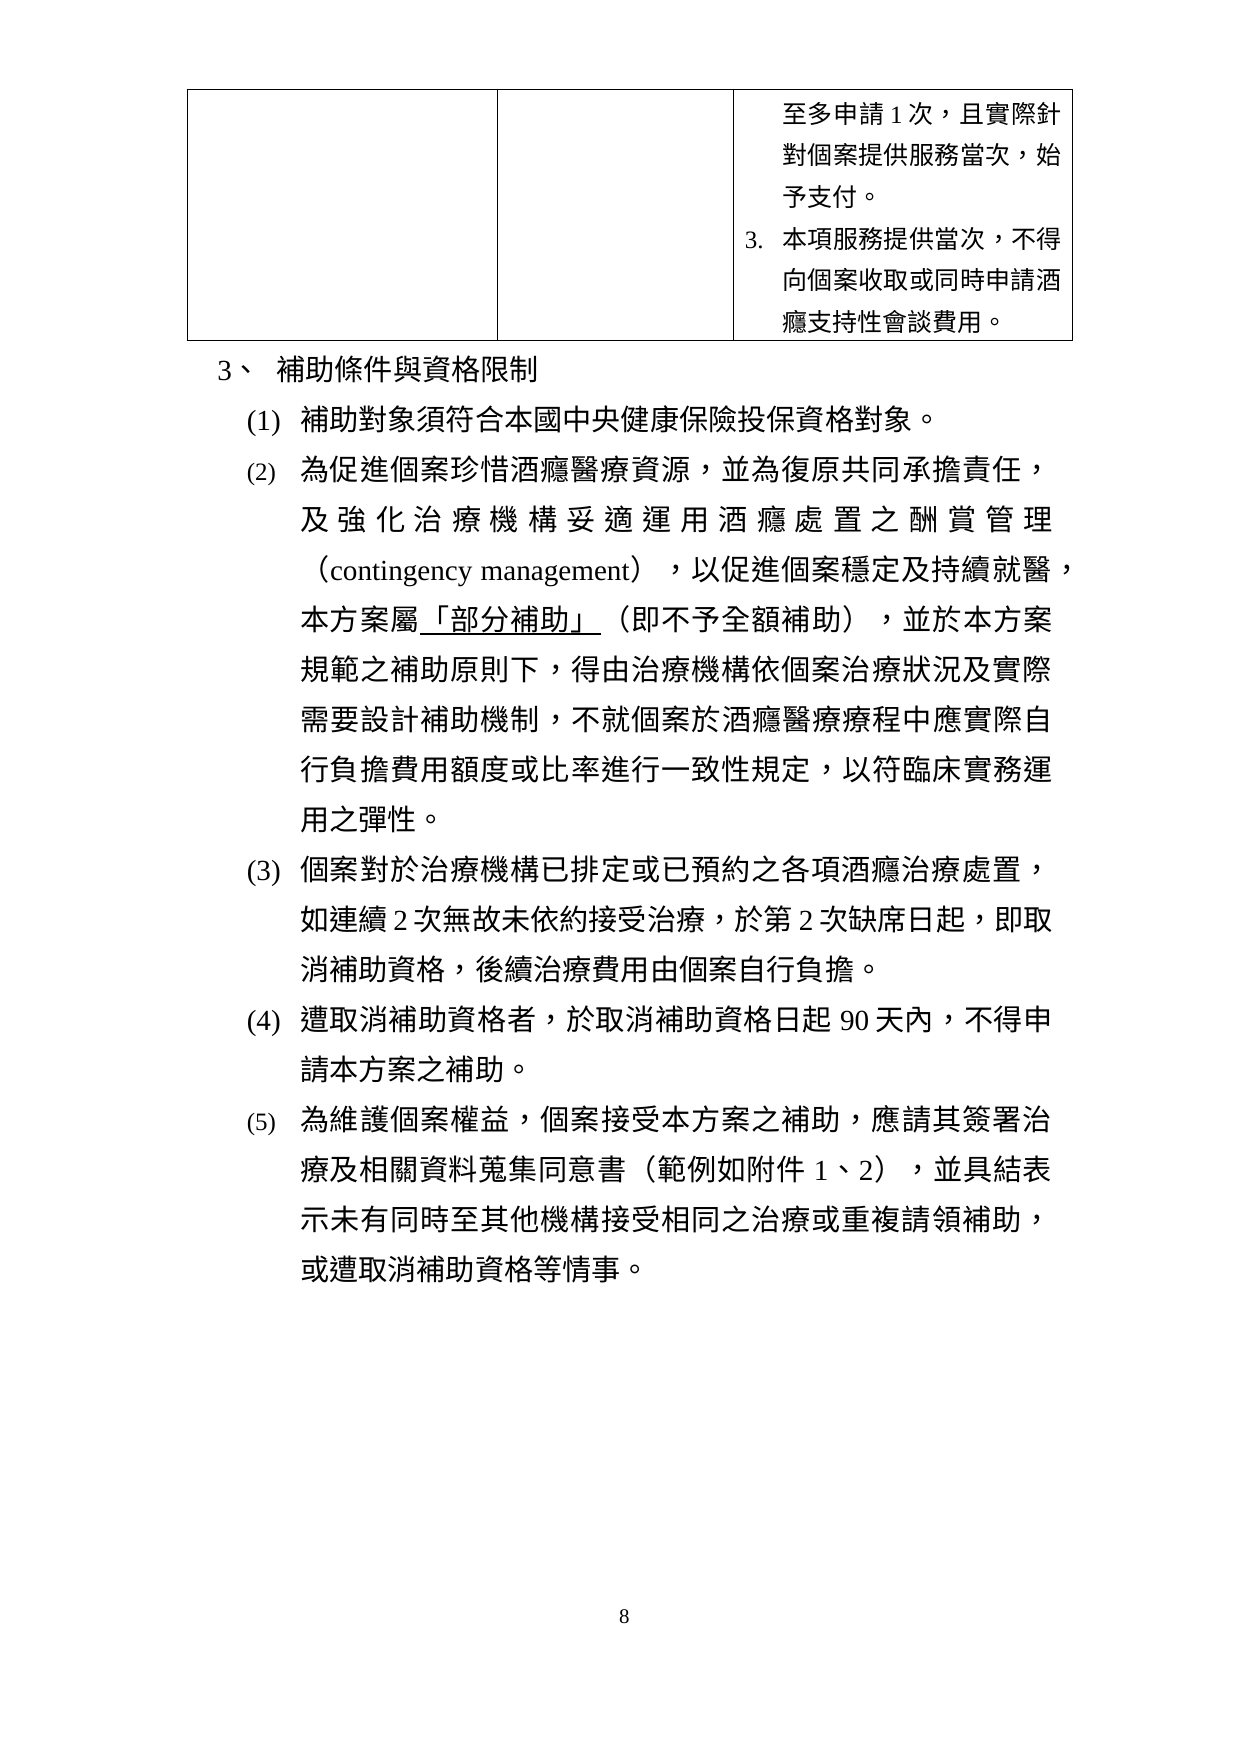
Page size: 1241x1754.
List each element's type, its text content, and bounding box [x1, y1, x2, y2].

table_cell [498, 90, 733, 340]
list 補助對象須符合本國中央健康保險投保資格對象。 [247, 391, 1053, 441]
list 補助條件與資格限制 [217, 341, 1053, 391]
table_cell 至多申請1次，且實際針對個案提供服務當次，始予支付。 本項服務提供當次，不得向個案收取或同時申請酒癮支持性會談費用。 [734, 90, 1072, 340]
list 為維護個案權益，個案接受本方案之補助，應請其簽署治療及相關資料蒐集同意書（範例如附件1、2），並具結表示未有同時至其他機構接受相同之治療或重複請領補助，或遭取消補助資格等情事。 [247, 1091, 1053, 1291]
list 為促進個案珍惜酒癮醫療資源，並為復原共同承擔責任，及強化治療機構妥適運用酒癮處置之酬賞管理（contingency management），以促進個案穩定及持續就醫，本方案屬「部分補助」（即不予全額補助），並於本方案規範之補助原則下，得由治療機構依個案治療狀況及實際需要設計補助機制，不就個案於酒癮醫療療程中應實際自行負擔費用額度或比率進行一致性規定，以符臨床實務運用之彈性。 [247, 441, 1053, 841]
list 遭取消補助資格者，於取消補助資格日起90天內，不得申請本方案之補助。 [247, 991, 1053, 1091]
table_cell [188, 90, 497, 340]
list 個案對於治療機構已排定或已預約之各項酒癮治療處置，如連續2次無故未依約接受治療，於第2次缺席日起，即取消補助資格，後續治療費用由個案自行負擔。 [247, 841, 1053, 991]
